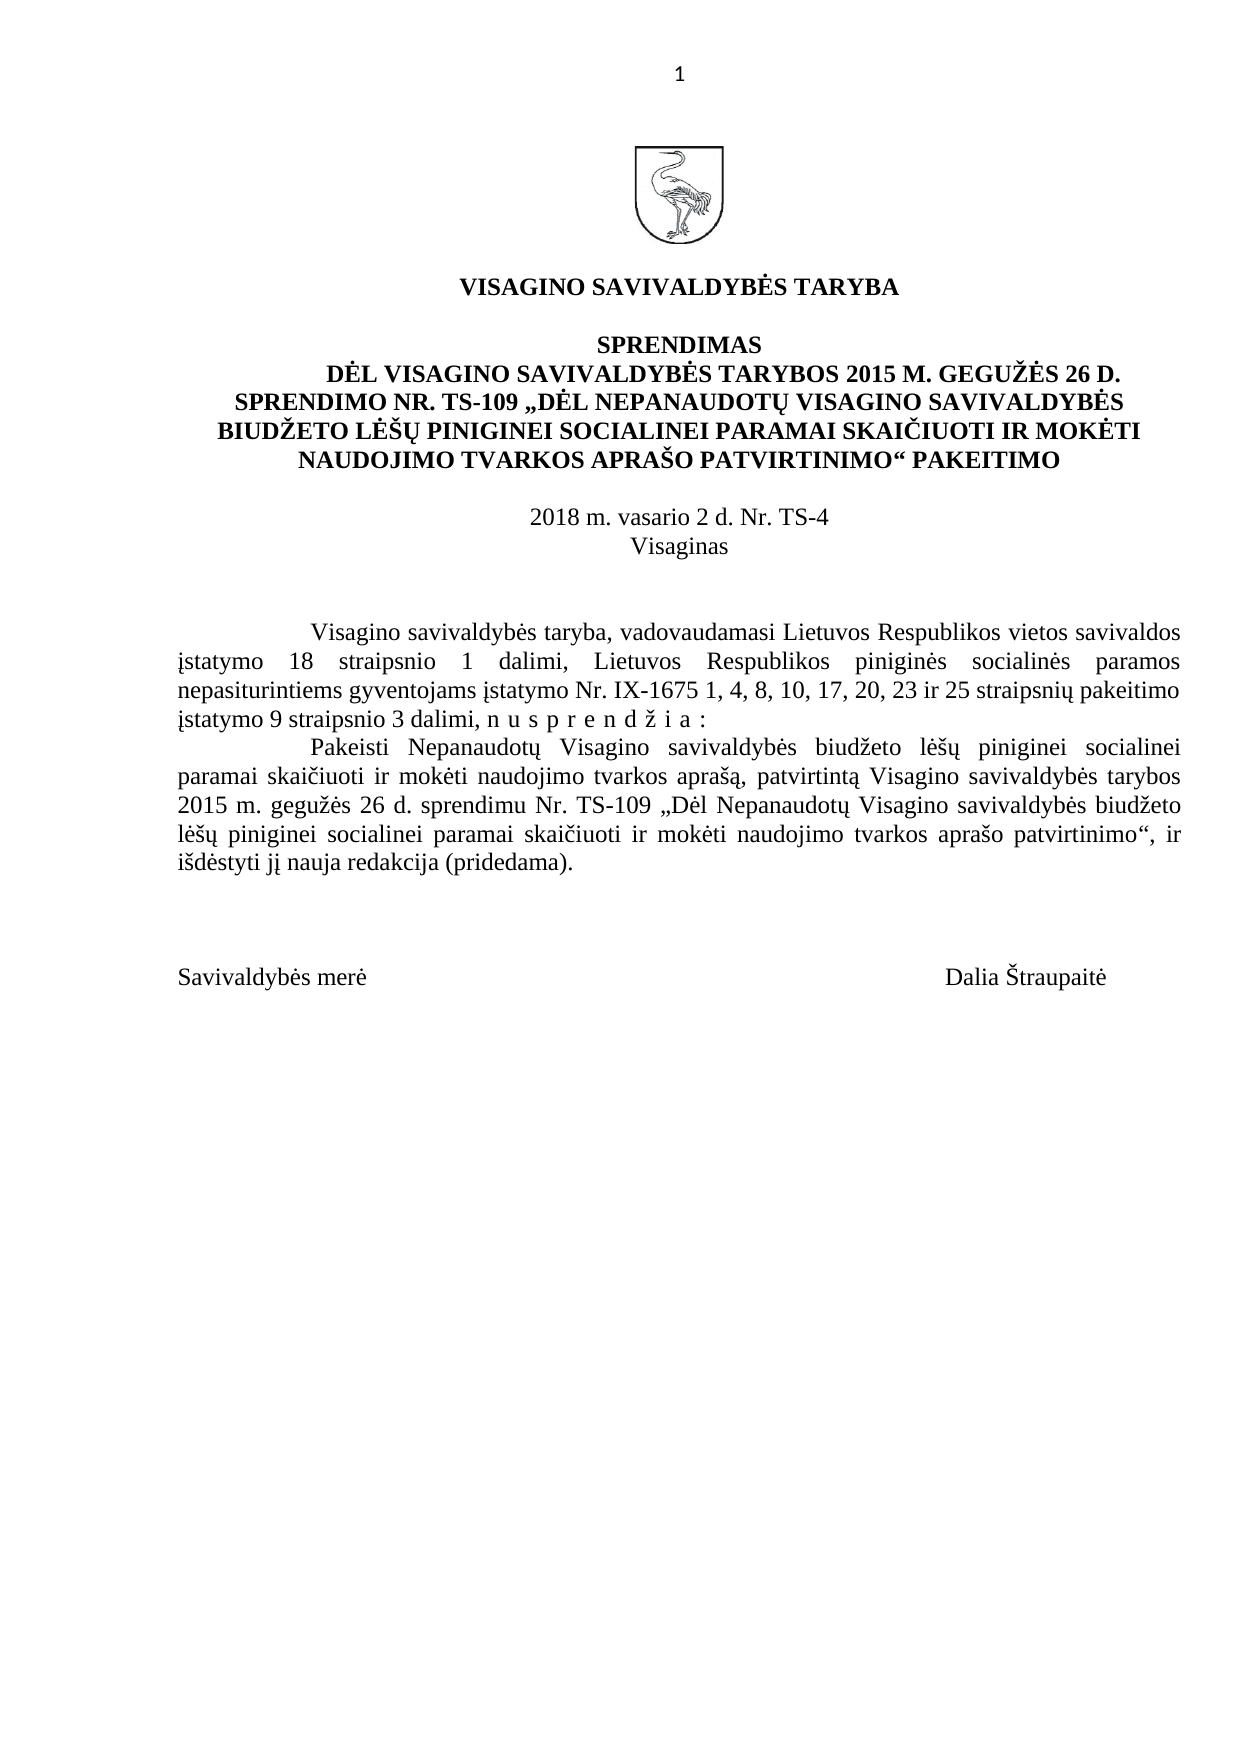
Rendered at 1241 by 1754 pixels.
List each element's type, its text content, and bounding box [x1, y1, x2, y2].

text Savivaldybės merė Dalia Štraupaitė [177, 962, 1181, 991]
text Visagino savivaldybės taryba, vadovaudamasi Lietuvos Respublikos vietos savivaldos įstatymo 18 straipsnio 1 dalimi, Lietuvos Respublikos piniginės socialinės paramos nepasiturintiems gyventojams įstatymo Nr. IX-1675 1, 4, 8, 10, 17, 20, 23 ir 25 straipsnių pakeitimo įstatymo 9 straipsnio 3 dalimi, nusprendžia: [177, 617, 1181, 732]
text Dėl visagino savivaldybės tarybos 2015 M. GEGUŽĖS 26 D. SPRENDIMO NR. TS-109 „Dėl NEPANAUDOTŲ VISAGINO SAVIVALDYBĖS BIUDŽETO LĖŠŲ PINIGINEI SOCIALINEI PARAMAI SKAIČIUOTI IR MOKĖTI NAUDOJIMO TVARKOS APRAŠO PATVIRTINIMO“ PAKEITIMO [177, 359, 1181, 474]
text Pakeisti Nepanaudotų Visagino savivaldybės biudžeto lėšų piniginei socialinei paramai skaičiuoti ir mokėti naudojimo tvarkos aprašą, patvirtintą Visagino savivaldybės tarybos 2015 m. gegužės 26 d. sprendimu Nr. TS-109 „Dėl Nepanaudotų Visagino savivaldybės biudžeto lėšų piniginei socialinei paramai skaičiuoti ir mokėti naudojimo tvarkos aprašo patvirtinimo“, ir išdėstyti jį nauja redakcija (pridedama). [177, 732, 1181, 876]
text Visaginas [177, 531, 1181, 560]
text Visagino savivaldybės taryba [177, 272, 1181, 301]
text 2018 m. vasario 2 d. Nr. TS-4 [177, 502, 1181, 531]
text sprendimas [177, 330, 1181, 359]
